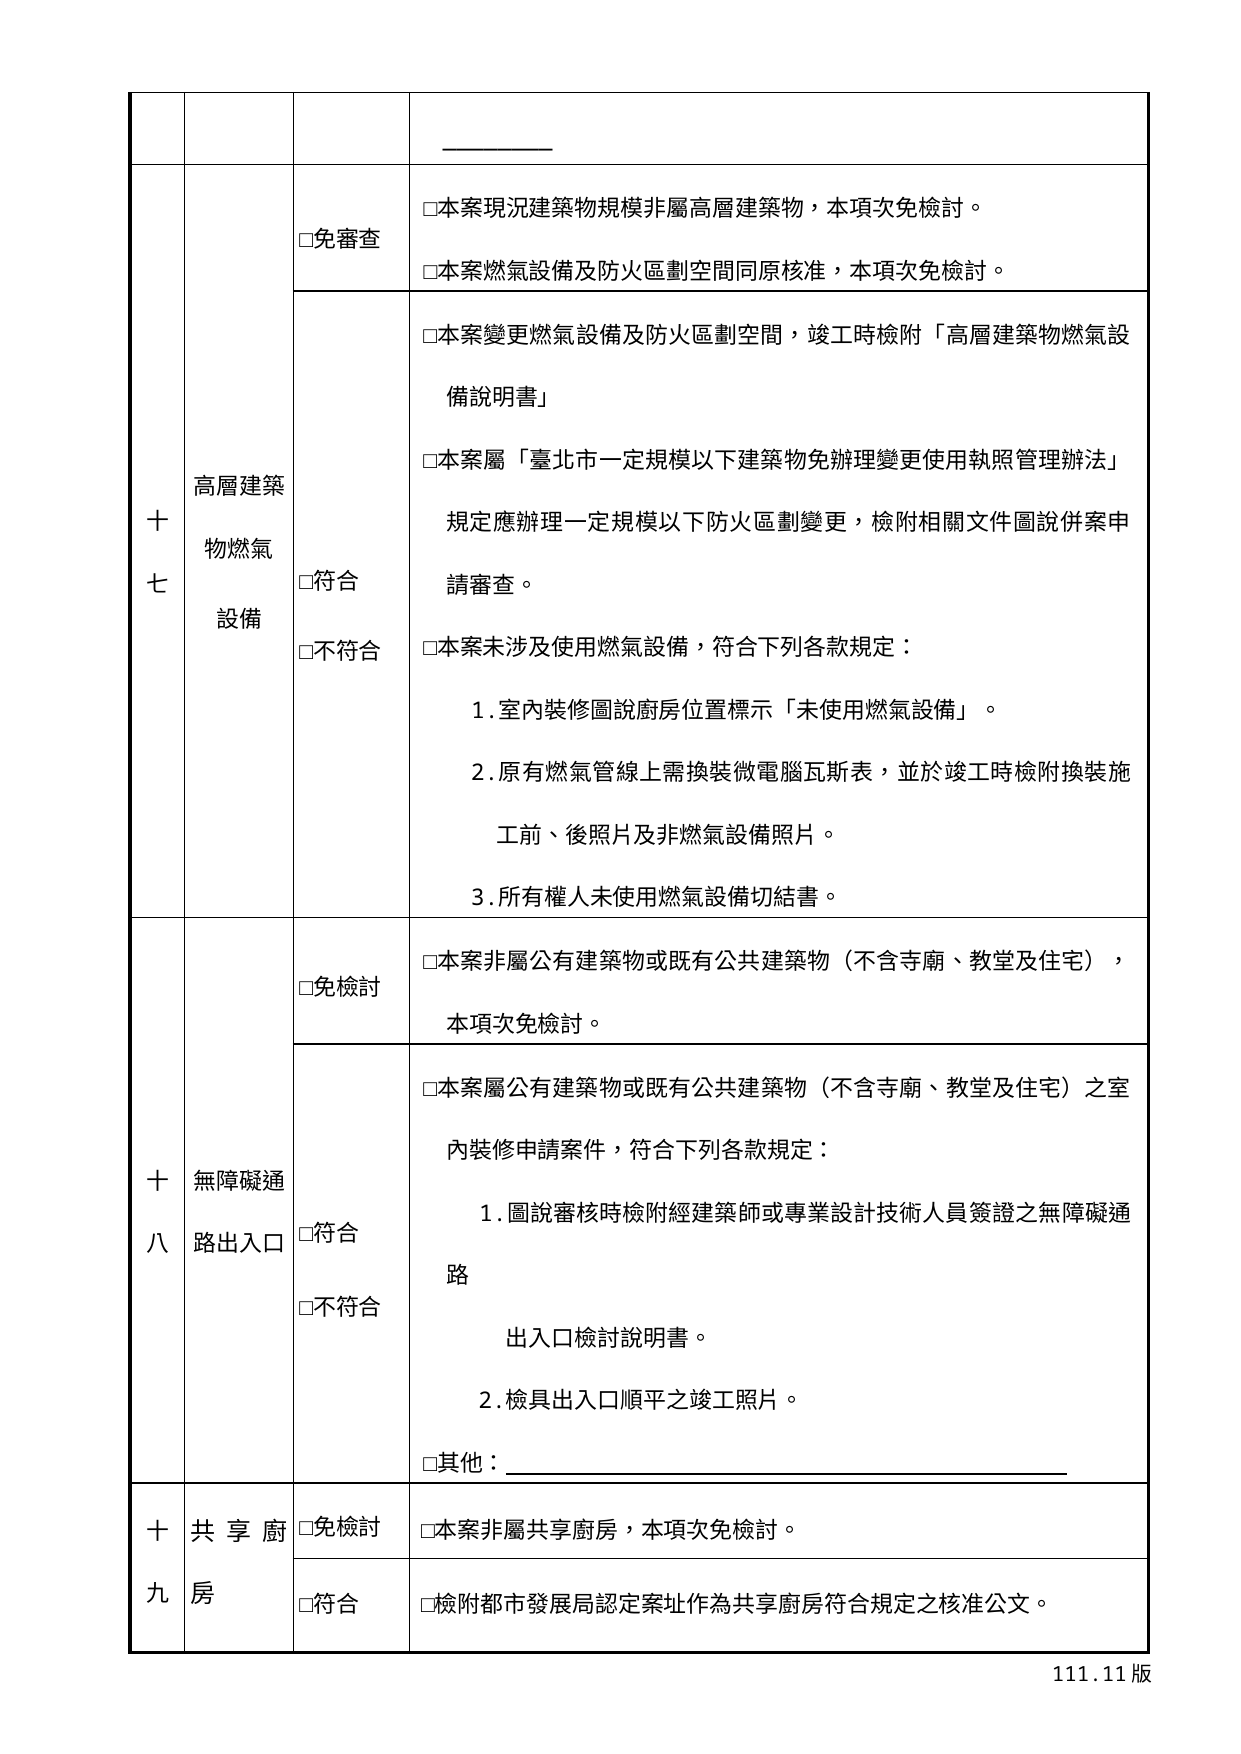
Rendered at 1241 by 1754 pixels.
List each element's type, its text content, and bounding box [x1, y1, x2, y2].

table_cell [132, 93, 184, 163]
table_cell □本案屬公有建築物或既有公共建築物（不含寺廟、教堂及住宅）之室內裝修申請案件，符合下列各款規定： 1.圖說審核時檢附經建築師或專業設計技術人員簽證之無障礙通路 出入口檢討說明書。 2.檢具出入口順平之竣工照片。 □其他： [410, 1045, 1147, 1482]
table_cell □本案現況建築物規模非屬高層建築物，本項次免檢討。 □本案燃氣設備及防火區劃空間同原核准，本項次免檢討。 [410, 165, 1147, 290]
table_cell 十八 [132, 918, 184, 1482]
table_cell 共享廚房 [185, 1484, 293, 1651]
table_cell □本案非屬公有建築物或既有公共建築物（不含寺廟、教堂及住宅），本項次免檢討。 [410, 918, 1147, 1043]
table_cell □免審查 [294, 165, 409, 290]
table_cell □本案變更燃氣設備及防火區劃空間，竣工時檢附「高層建築物燃氣設備說明書」 □本案屬「臺北市一定規模以下建築物免辦理變更使用執照管理辦法」規定應辦理一定規模以下防火區劃變更，檢附相關文件圖說併案申請審查。 □本案未涉及使用燃氣設備，符合下列各款規定： 1.室內裝修圖說廚房位置標示「未使用燃氣設備」。 2.原有燃氣管線上需換裝微電腦瓦斯表，並於竣工時檢附換裝施工前、後照片及非燃氣設備照片。 3.所有權人未使用燃氣設備切結書。 [410, 292, 1147, 917]
table_cell [294, 93, 409, 163]
table_cell □檢附都市發展局認定案址作為共享廚房符合規定之核准公文。 [410, 1559, 1147, 1651]
table_cell □免檢討 [294, 918, 409, 1043]
table_cell 十九 [132, 1484, 184, 1651]
table_cell ________ [410, 93, 1147, 163]
table_cell 高層建築物燃氣 設備 [185, 165, 293, 917]
table_cell □符合 □不符合 [294, 1045, 409, 1482]
table_cell □本案非屬共享廚房，本項次免檢討。 [410, 1484, 1147, 1557]
table_cell □符合 □不符合 [294, 292, 409, 917]
table_cell □免檢討 [294, 1484, 409, 1557]
table_cell 十七 [132, 165, 184, 917]
table_cell □符合 [294, 1559, 409, 1651]
table_cell [185, 93, 293, 163]
table_cell 無障礙通路出入口 [185, 918, 293, 1482]
